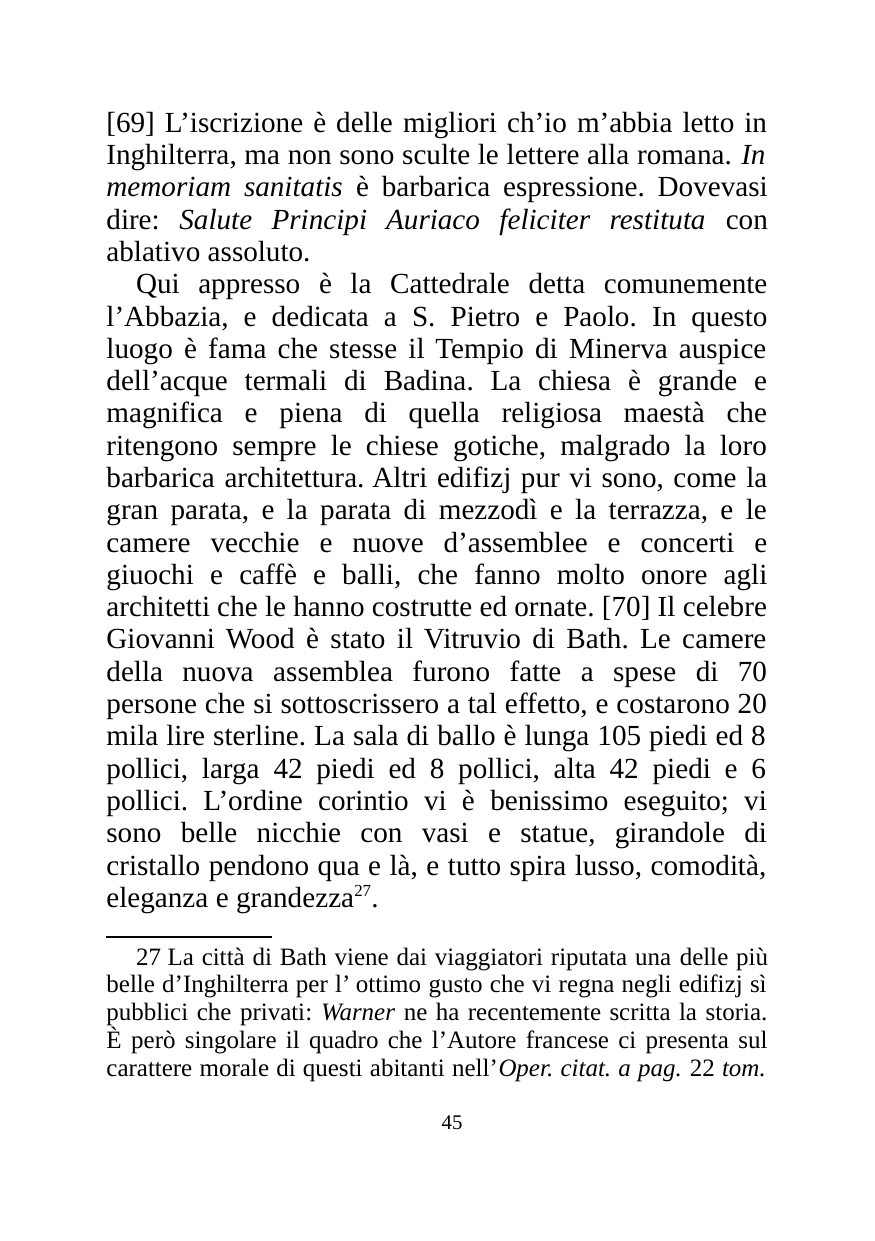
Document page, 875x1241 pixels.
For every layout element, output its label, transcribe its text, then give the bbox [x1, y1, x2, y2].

text Qui appresso è la Cattedrale detta comunemente l’Abbazia, e dedicata a S. Pietro e Paolo. In questo luogo è fama che stesse il Tempio di Minerva auspice dell’acque termali di Badina. La chiesa è grande e magnifica e piena di quella religiosa maestà che ritengono sempre le chiese gotiche, malgrado la loro barbarica architettura. Altri edifizj pur vi sono, come la gran parata, e la parata di mezzodì e la terrazza, e le camere vecchie e nuove d’assemblee e concerti e giuochi e caffè e balli, che fanno molto onore agli architetti che le hanno costrutte ed ornate. [70] Il celebre Giovanni Wood è stato il Vitruvio di Bath. Le camere della nuova assemblea furono fatte a spese di 70 persone che si sottoscrissero a tal effetto, e costarono 20 mila lire sterline. La sala di ballo è lunga 105 piedi ed 8 pollici, larga 42 piedi ed 8 pollici, alta 42 piedi e 6 pollici. L’ordine corintio vi è benissimo eseguito; vi sono belle nicchie con vasi e statue, girandole di cristallo pendono qua e là, e tutto spira lusso, comodità, eleganza e grandezza. [106, 268, 768, 913]
text [69] L’iscrizione è delle migliori ch’io m’abbia letto in Inghilterra, ma non sono sculte le lettere alla romana. In memoriam sanitatis è barbarica espressione. Dovevasi dire: Salute Principi Auriaco feliciter restituta con ablativo assoluto. [106, 106, 768, 268]
text La città di Bath viene dai viaggiatori riputata una delle più belle d’Inghilterra per l’ ottimo gusto che vi regna negli edifizj sì pubblici che privati: Warner ne ha recentemente scritta la storia. È però singolare il quadro che l’Autore francese ci presenta sul carattere morale di questi abitanti nell’Oper. citat. a pag. 22 tom. [106, 943, 768, 1081]
